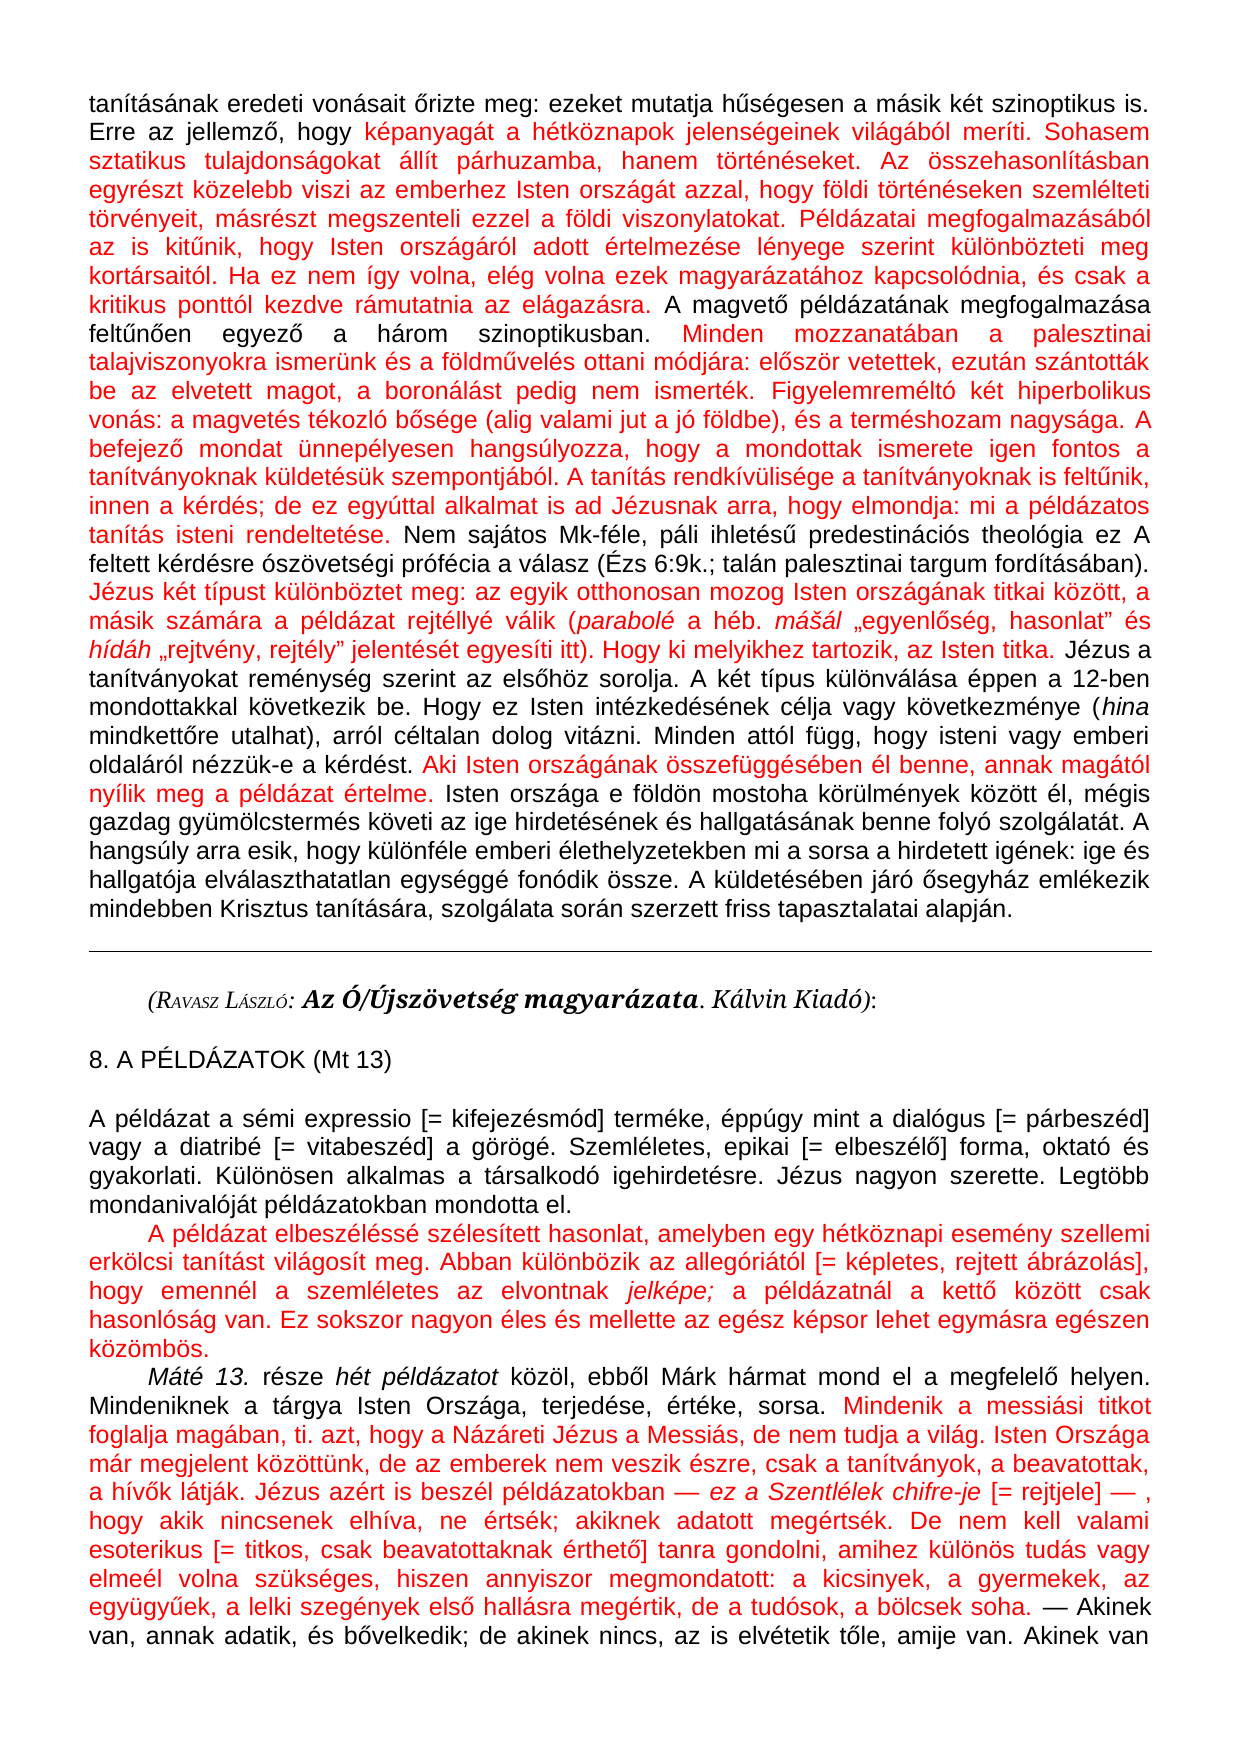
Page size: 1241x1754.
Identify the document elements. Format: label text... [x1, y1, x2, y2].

text A példázat a sémi expressio [= kifejezésmód] terméke, éppúgy mint a dialógus [= párbeszéd] vagy a diatribé [= vitabeszéd] a görögé. Szemléletes, epikai [= elbeszélő] forma, oktató és gyakorlati. Különösen alkalmas a társalkodó igehirdetésre. Jézus nagyon szerette. Legtöbb mondanivalóját példázatokban mondotta el. [88, 1104, 1152, 1219]
text tanításának eredeti vonásait őrizte meg: ezeket mutatja hűségesen a másik két szinoptikus is. Erre az jellemző, hogy képanyagát a hétköznapok jelenségeinek világából meríti. Sohasem sztatikus tulajdonságokat állít párhuzamba, hanem történéseket. Az összehasonlításban egyrészt közelebb viszi az emberhez Isten országát azzal, hogy földi történéseken szemlélteti törvényeit, másrészt megszenteli ezzel a földi viszonylatokat. Példázatai megfogalmazásából az is kitűnik, hogy Isten országáról adott értelmezése lényege szerint különbözteti meg kortársaitól. Ha ez nem így volna, elég volna ezek magyarázatához kapcsolódnia, és csak a kritikus ponttól kezdve rámutatnia az elágazásra. A magvető példázatának megfogalmazása feltűnően egyező a három szinoptikusban. Minden mozzanatában a palesztinai talajviszonyokra ismerünk és a földművelés ottani módjára: először vetettek, ezután szántották be az elvetett magot, a boronálást pedig nem ismerték. Figyelemreméltó két hiperbolikus vonás: a magvetés tékozló bősége (alig valami jut a jó földbe), és a terméshozam nagysága. A befejező mondat ünnepélyesen hangsúlyozza, hogy a mondottak ismerete igen fontos a tanítványoknak küldetésük szempontjából. A tanítás rendkívülisége a tanítványoknak is feltűnik, innen a kérdés; de ez egyúttal alkalmat is ad Jézusnak arra, hogy elmondja: mi a példázatos tanítás isteni rendeltetése. Nem sajátos Mk-féle, páli ihletésű predestinációs theológia ez A feltett kérdésre ószövetségi prófécia a válasz (Ézs 6:9k.; talán palesztinai targum fordításában). Jézus két típust különböztet meg: az egyik otthonosan mozog Isten országának titkai között, a másik számára a példázat rejtéllyé válik (parabolé a héb. mášál „egyenlőség, hasonlat” és hídáh „rejtvény, rejtély” jelentését egyesíti itt). Hogy ki melyikhez tartozik, az Isten titka. Jézus a tanítványokat reménység szerint az elsőhöz sorolja. A két típus különválása éppen a 12-ben mondottakkal következik be. Hogy ez Isten intézkedésének célja vagy következménye (hina mindkettőre utalhat), arról céltalan dolog vitázni. Minden attól függ, hogy isteni vagy emberi oldaláról nézzük‑e a kérdést. Aki Isten országának összefüggésében él benne, annak magától nyílik meg a példázat értelme. Isten országa e földön mostoha körülmények között él, mégis gazdag gyümölcstermés követi az ige hirdetésének és hallgatásának benne folyó szolgálatát. A hangsúly arra esik, hogy különféle emberi élethelyzetekben mi a sorsa a hirdetett igének: ige és hallgatója elválaszthatatlan egységgé fonódik össze. A küldetésében járó ősegyház emlékezik mindebben Krisztus tanítására, szolgálata során szerzett friss tapasztalatai alapján. [88, 88, 1152, 922]
text Máté 13. része hét példázatot közöl, ebből Márk hármat mond el a megfelelő helyen. Mindeniknek a tárgya Isten Országa, terjedése, értéke, sorsa. Mindenik a messiási titkot foglalja magában, ti. azt, hogy a Názáreti Jézus a Messiás, de nem tudja a világ. Isten Országa már megjelent közöttünk, de az emberek nem veszik észre, csak a tanítványok, a beavatottak, a hívők látják. Jézus azért is beszél példázatokban — ez a Szentlélek chifre-je [= rejtjele] — , hogy akik nincsenek elhíva, ne értsék; akiknek adatott megértsék. De nem kell valami esoterikus [= titkos, csak beavatottaknak érthető] tanra gondolni, amihez különös tudás vagy elmeél volna szükséges, hiszen annyiszor megmondatott: a kicsinyek, a gyermekek, az együgyűek, a lelki szegények első hallásra megértik, de a tudósok, a bölcsek soha. — Akinek van, annak adatik, és bővelkedik; de akinek nincs, az is elvétetik tőle, amije van. Akinek van [88, 1362, 1152, 1650]
text A példázat elbeszéléssé szélesített hasonlat, amelyben egy hétköznapi esemény szellemi erkölcsi tanítást világosít meg. Abban különbözik az allegóriától [= képletes, rejtett ábrázolás], hogy emennél a szemléletes az elvontnak jelképe; a példázatnál a kettő között csak hasonlóság van. Ez sokszor nagyon éles és mellette az egész képsor lehet egymásra egészen közömbös. [88, 1219, 1152, 1362]
text (Ravasz László: Az Ó/Újszövetség magyarázata. Kálvin Kiadó): [88, 982, 1152, 1016]
text 8. A PÉLDÁZATOK (Mt 13) [88, 1045, 1152, 1074]
